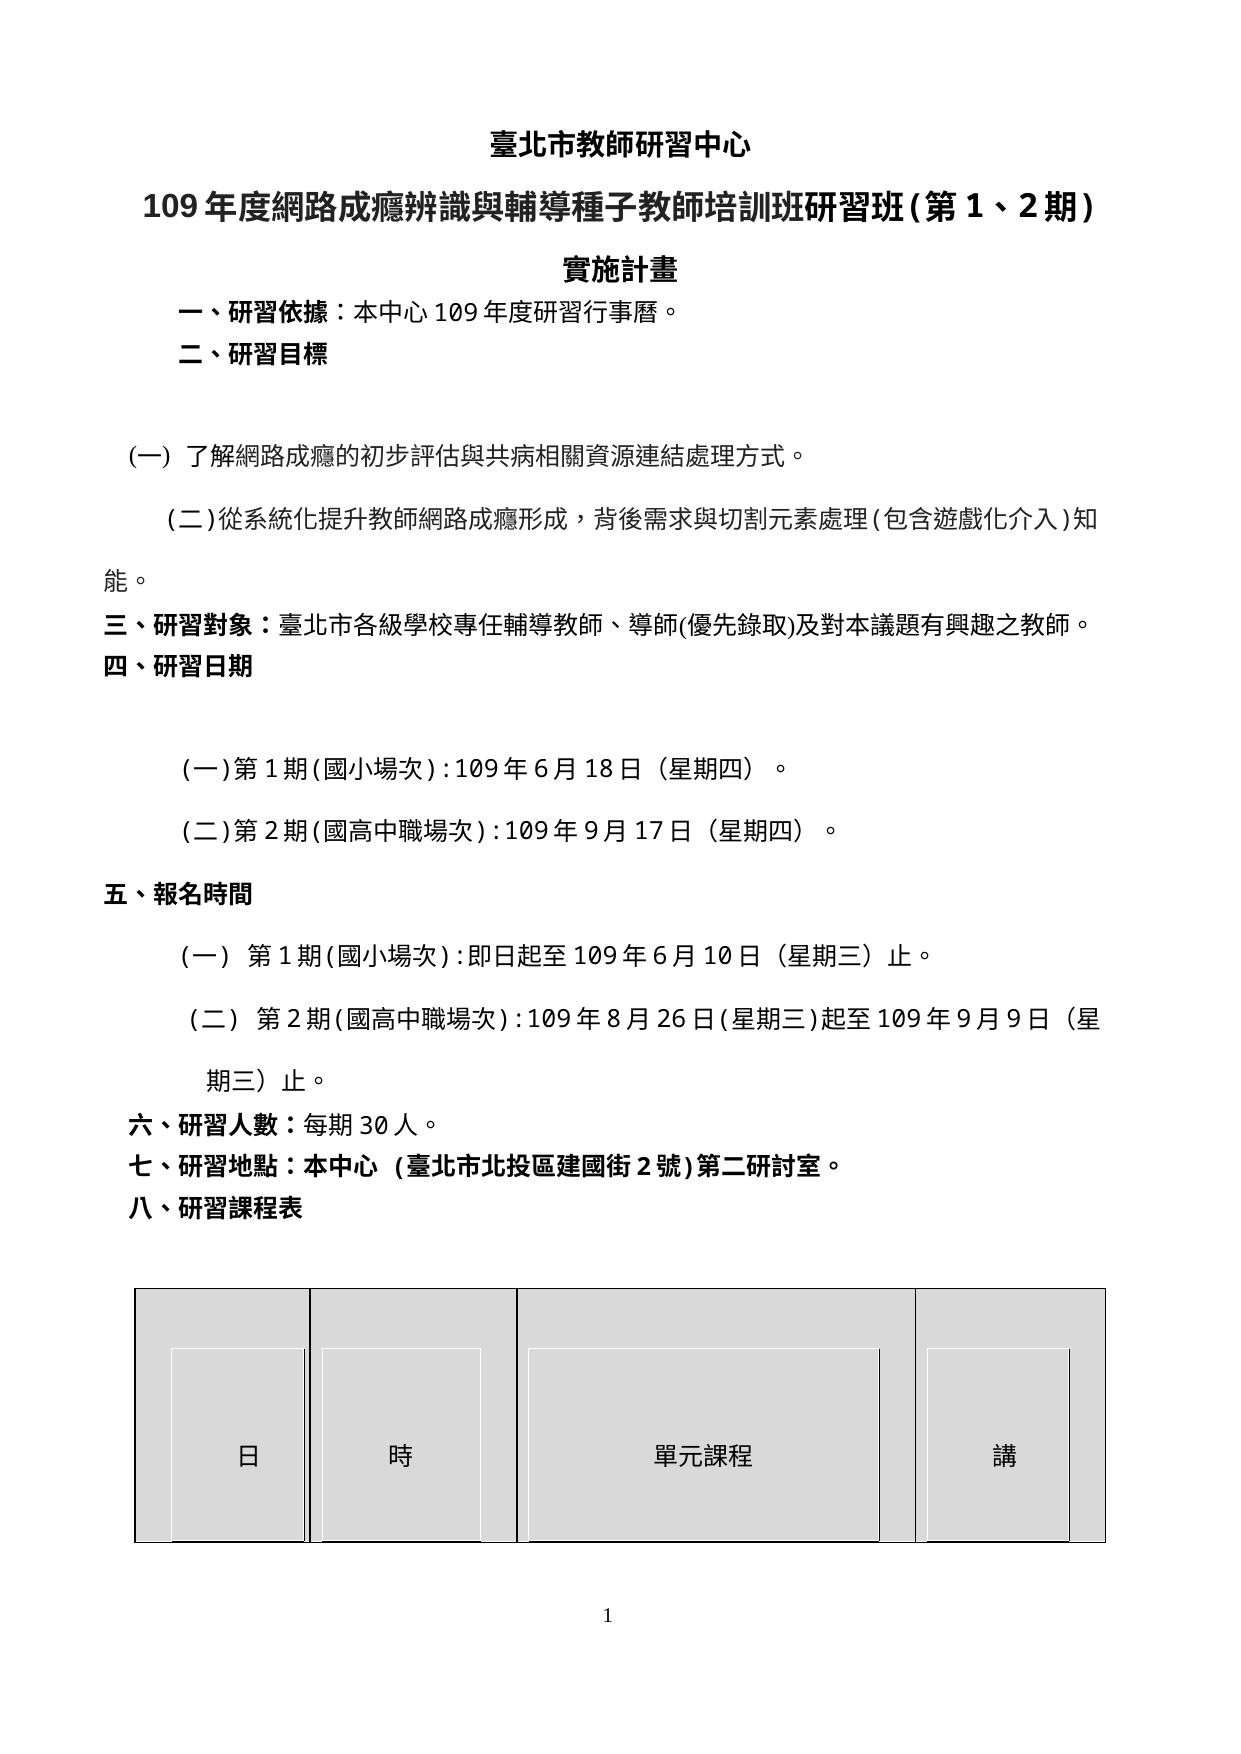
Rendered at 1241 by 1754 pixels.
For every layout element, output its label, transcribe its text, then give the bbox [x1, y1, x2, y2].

text 四、研習日期 [103, 642, 1112, 684]
table_header 時 [311, 1289, 516, 1541]
text (一) 了解網路成癮的初步評估與共病相關資源連結處理方式。 [103, 413, 1137, 476]
text 六、研習人數：每期30人。 [128, 1101, 1112, 1142]
text (二) 第2期(國高中職場次):109年8月26日(星期三)起至109年9月9日（星期三）止。 [156, 976, 1112, 1101]
text (一)第1期(國小場次):109年6月18日（星期四）。 [119, 726, 1112, 788]
text 七、研習地點：本中心 (臺北市北投區建國街2號)第二研討室。 [128, 1142, 1112, 1184]
text (一) 第1期(國小場次):即日起至109年6月10日（星期三）止。 [156, 913, 1112, 976]
text 五、報名時間 [103, 851, 1112, 913]
text 三、研習對象：臺北市各級學校專任輔導教師、導師(優先錄取)及對本議題有興趣之教師。 [103, 601, 1112, 642]
text 一、研習依據：本中心109年度研習行事曆。 [178, 288, 1112, 330]
text 109年度網路成癮辨識與輔導種子教師培訓班研習班(第1、2期) [128, 163, 1112, 226]
text 臺北市教師研習中心 [128, 101, 1112, 163]
table_header 單元課程 [518, 1289, 915, 1541]
text 八、研習課程表 [128, 1184, 1112, 1226]
text 二、研習目標 [178, 330, 1112, 372]
text (二)第2期(國高中職場次):109年9月17日（星期四）。 [119, 788, 1112, 851]
table_header 講 [916, 1289, 1105, 1541]
table_header 日 [136, 1289, 309, 1541]
text (二)從系統化提升教師網路成癮形成，背後需求與切割元素處理(包含遊戲化介入)知能。 [103, 476, 1112, 601]
text 實施計畫 [128, 226, 1112, 288]
